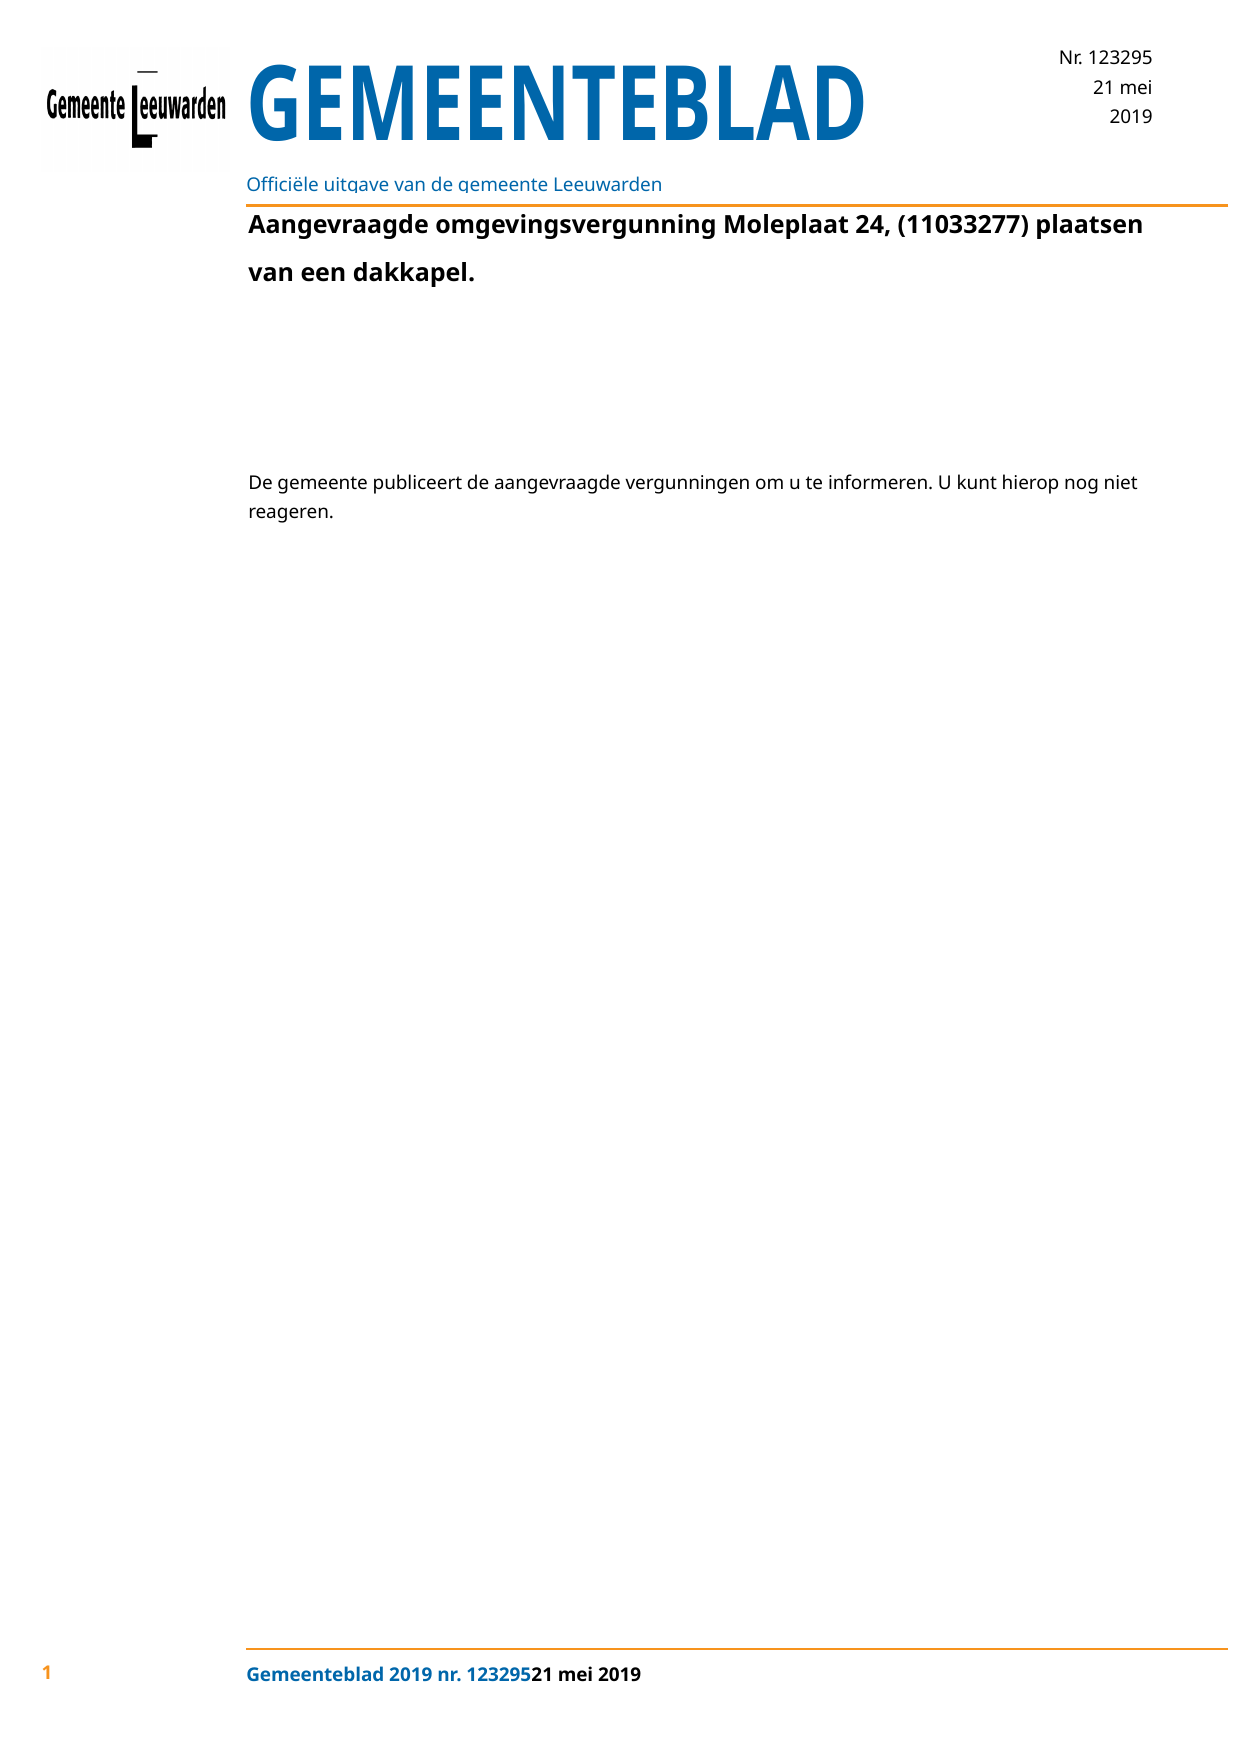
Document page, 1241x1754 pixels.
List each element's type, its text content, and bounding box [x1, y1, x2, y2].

text Aangevraagde omgevingsvergunning Moleplaat 24, (11033277) plaatsen van een dakkapel. [248, 207, 1152, 288]
text De gemeente publiceert de aangevraagde vergunningen om u te informeren. U kunt hierop nog niet reageren. [248, 469, 1152, 524]
picture [41, 47, 231, 172]
